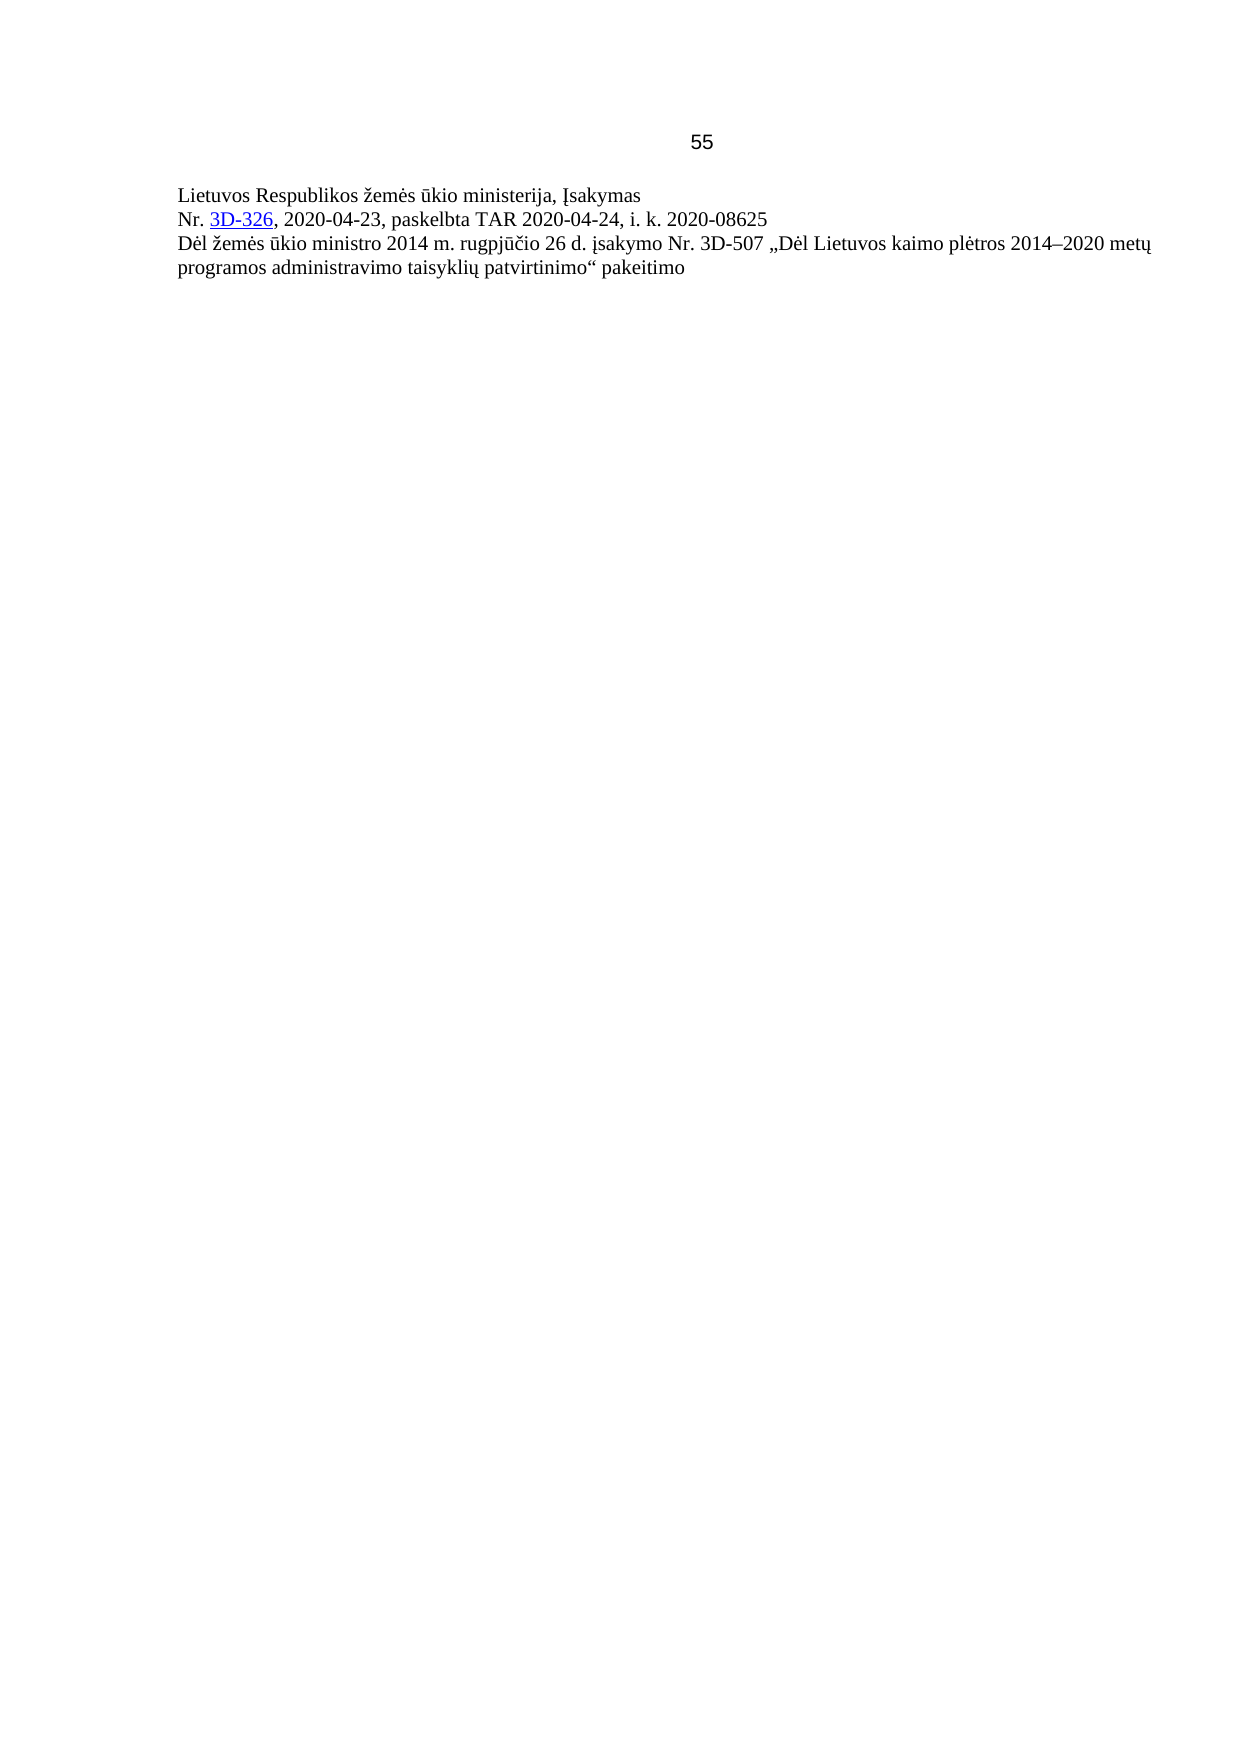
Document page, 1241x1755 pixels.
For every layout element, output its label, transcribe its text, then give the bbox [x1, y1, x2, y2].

text Dėl žemės ūkio ministro 2014 m. rugpjūčio 26 d. įsakymo Nr. 3D-507 „Dėl Lietuvos kaimo plėtros 2014–2020 metų programos administravimo taisyklių patvirtinimo“ pakeitimo [177, 231, 1152, 279]
text Nr. 3D-326, 2020-04-23, paskelbta TAR 2020-04-24, i. k. 2020-08625 [177, 207, 1152, 231]
text Lietuvos Respublikos žemės ūkio ministerija, Įsakymas [177, 183, 1152, 207]
